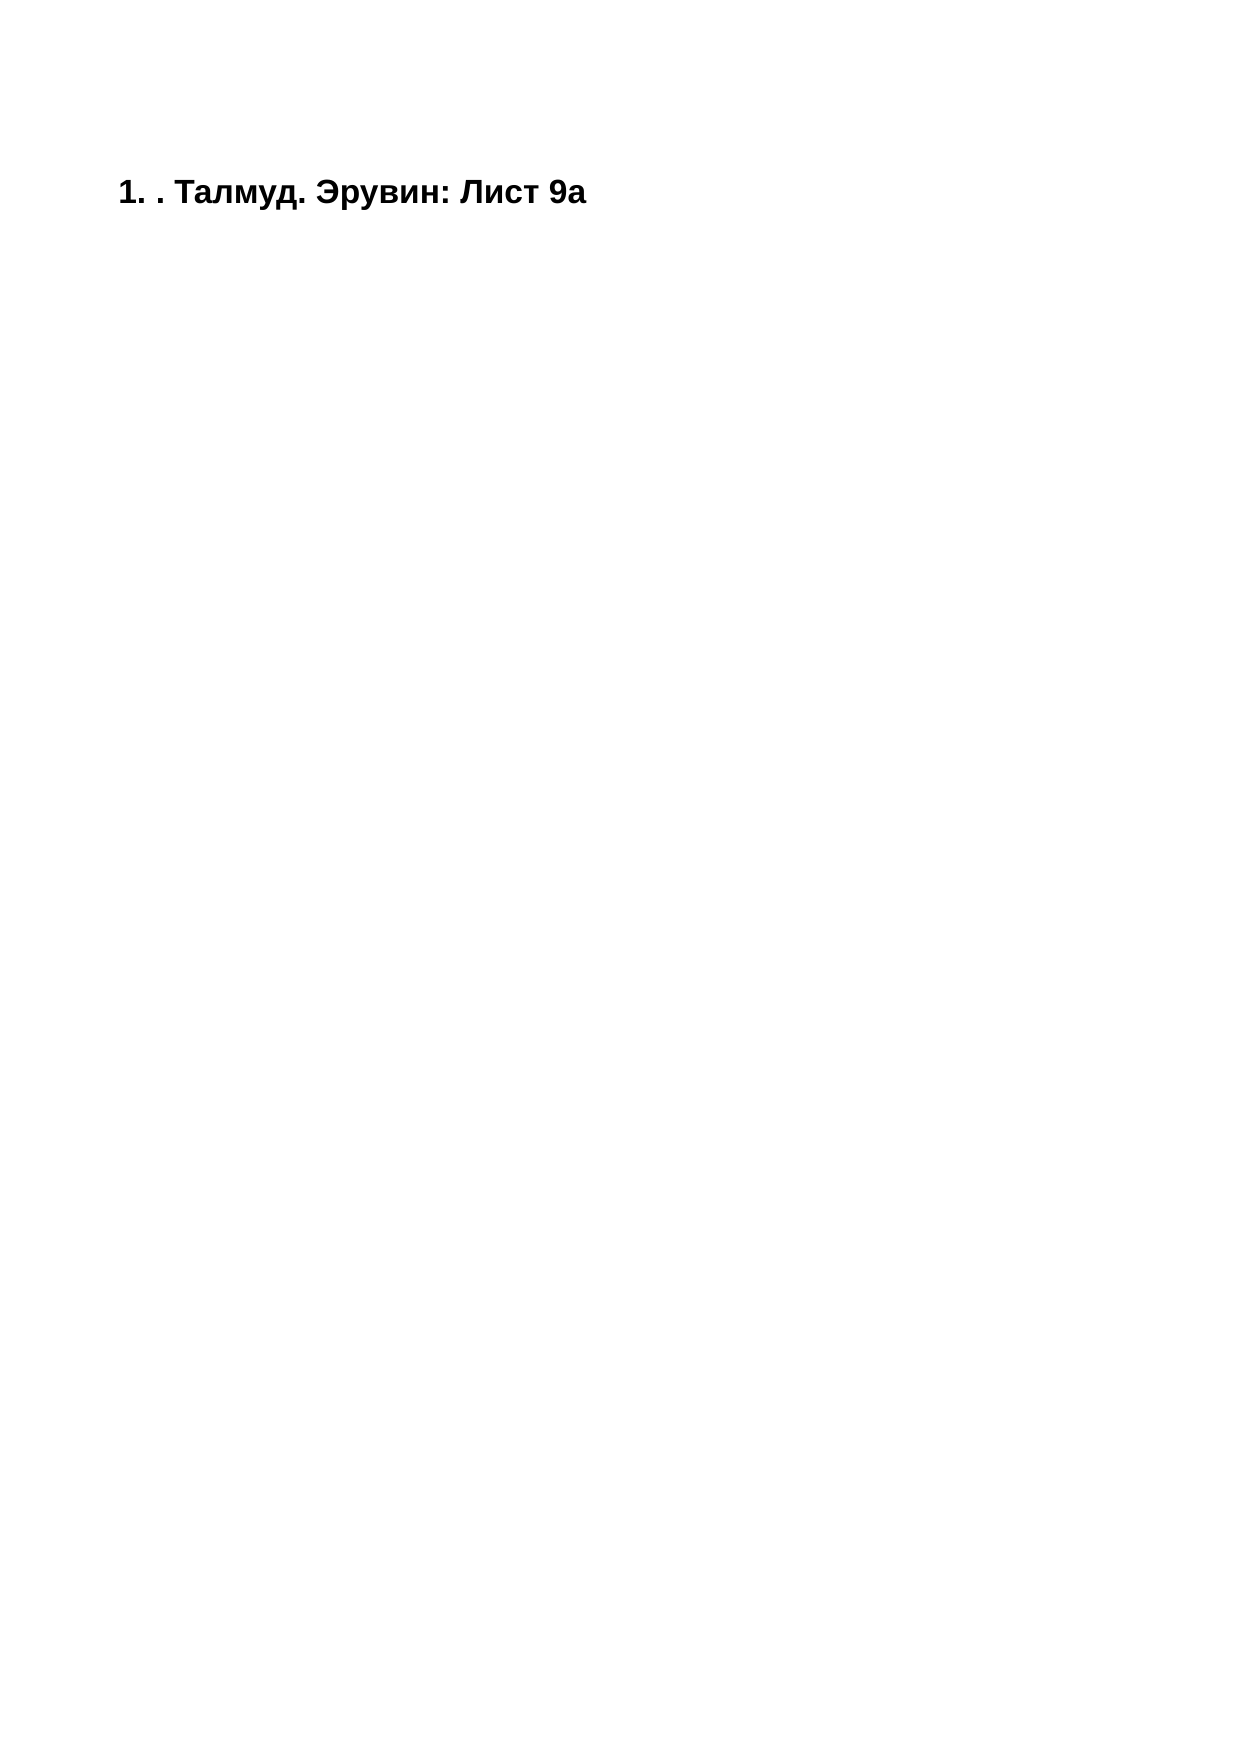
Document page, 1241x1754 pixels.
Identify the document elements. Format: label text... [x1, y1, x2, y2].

subtitle . Талмуд. Эрувин: Лист 9a [118, 147, 1122, 176]
